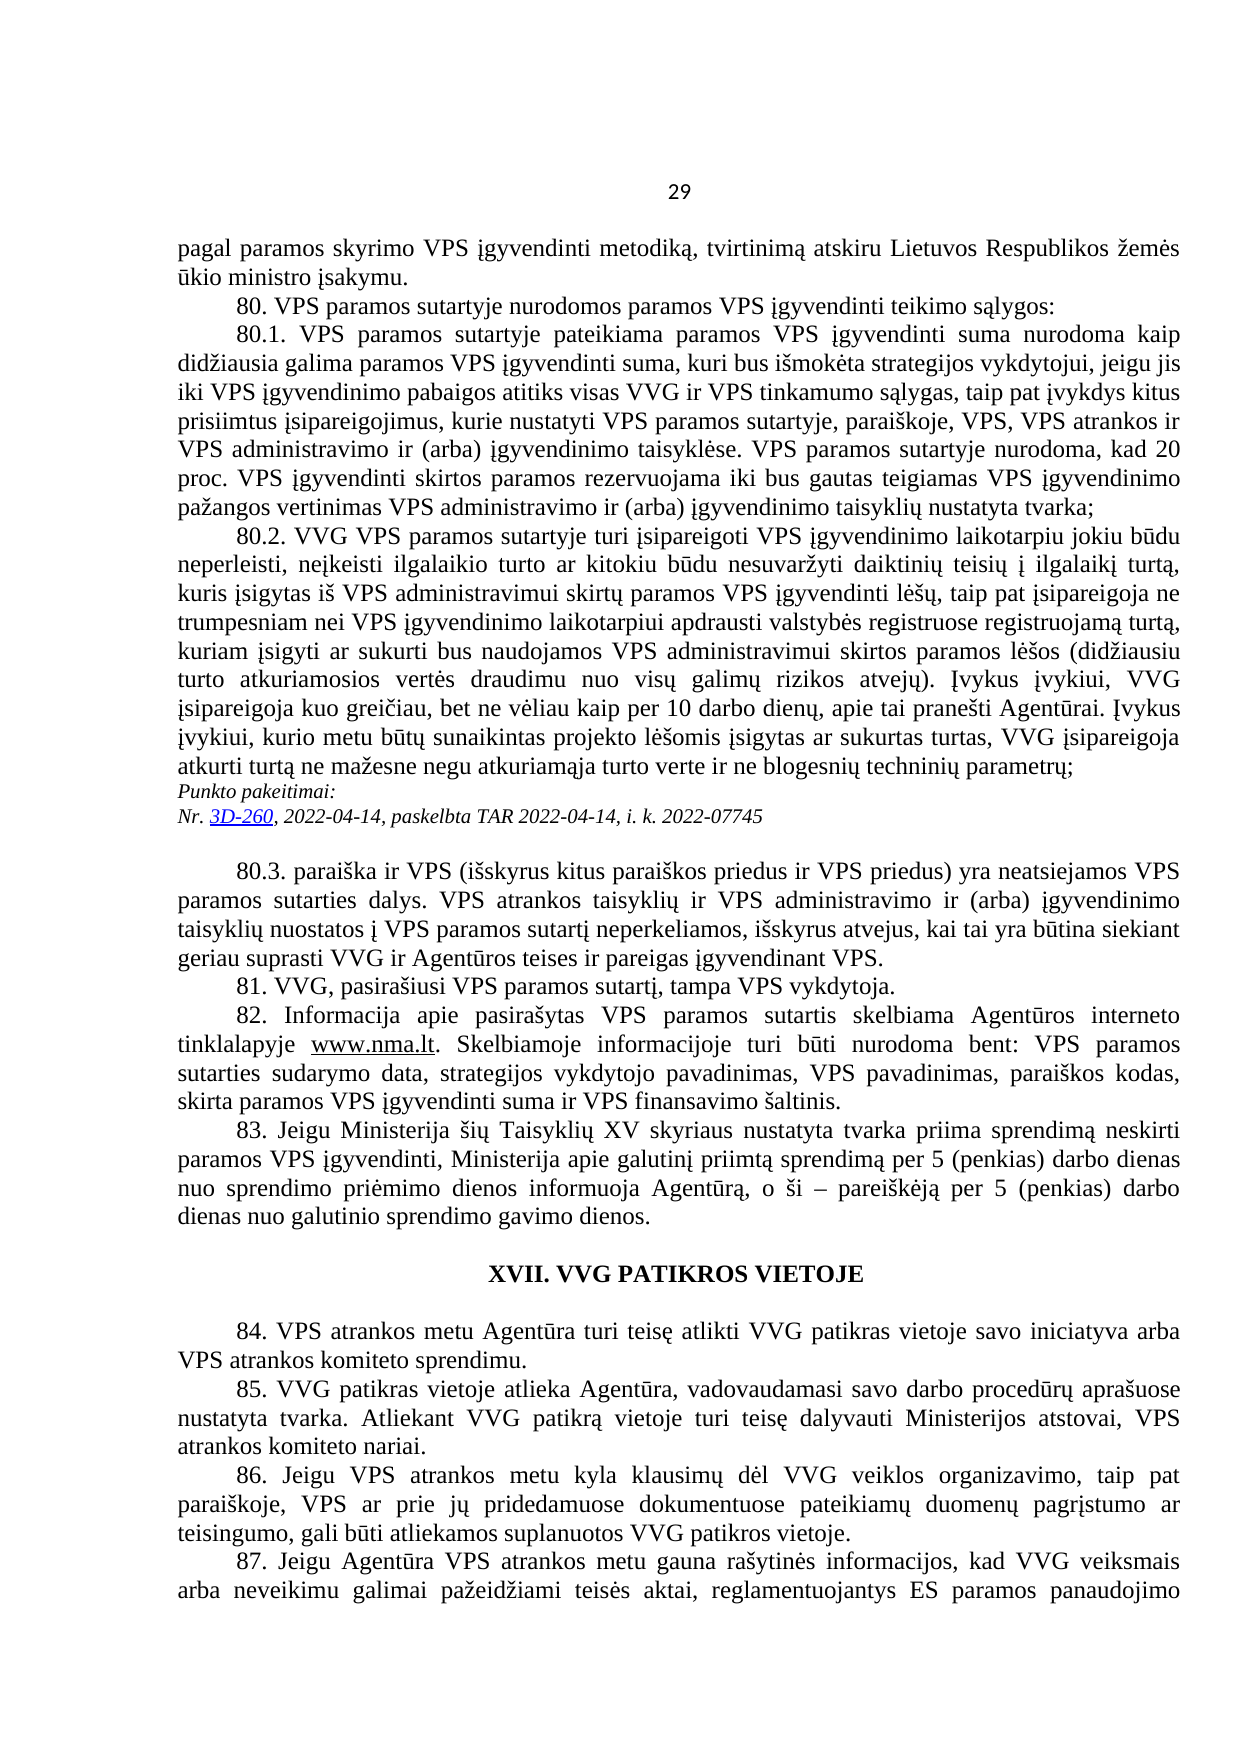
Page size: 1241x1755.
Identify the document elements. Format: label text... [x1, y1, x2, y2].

text XVII. VVG PATIKROS VIETOJE [177, 1259, 1181, 1288]
text 85. VVG patikras vietoje atlieka Agentūra, vadovaudamasi savo darbo procedūrų aprašuose nustatyta tvarka. Atliekant VVG patikrą vietoje turi teisę dalyvauti Ministerijos atstovai, VPS atrankos komiteto nariai. [177, 1374, 1181, 1460]
text 81. VVG, pasirašiusi VPS paramos sutartį, tampa VPS vykdytoja. [177, 971, 1181, 1000]
text Punkto pakeitimai: [177, 779, 1181, 803]
text 83. Jeigu Ministerija šių Taisyklių XV skyriaus nustatyta tvarka priima sprendimą neskirti paramos VPS įgyvendinti, Ministerija apie galutinį priimtą sprendimą per 5 (penkias) darbo dienas nuo sprendimo priėmimo dienos informuoja Agentūrą, o ši – pareiškėją per 5 (penkias) darbo dienas nuo galutinio sprendimo gavimo dienos. [177, 1115, 1181, 1230]
text 80. VPS paramos sutartyje nurodomos paramos VPS įgyvendinti teikimo sąlygos: [177, 291, 1181, 319]
text 80.1. VPS paramos sutartyje pateikiama paramos VPS įgyvendinti suma nurodoma kaip didžiausia galima paramos VPS įgyvendinti suma, kuri bus išmokėta strategijos vykdytojui, jeigu jis iki VPS įgyvendinimo pabaigos atitiks visas VVG ir VPS tinkamumo sąlygas, taip pat įvykdys kitus prisiimtus įsipareigojimus, kurie nustatyti VPS paramos sutartyje, paraiškoje, VPS, VPS atrankos ir VPS administravimo ir (arba) įgyvendinimo taisyklėse. VPS paramos sutartyje nurodoma, kad 20 proc. VPS įgyvendinti skirtos paramos rezervuojama iki bus gautas teigiamas VPS įgyvendinimo pažangos vertinimas VPS administravimo ir (arba) įgyvendinimo taisyklių nustatyta tvarka; [177, 319, 1181, 521]
text 82. Informacija apie pasirašytas VPS paramos sutartis skelbiama Agentūros interneto tinklalapyje www.nma.lt. Skelbiamoje informacijoje turi būti nurodoma bent: VPS paramos sutarties sudarymo data, strategijos vykdytojo pavadinimas, VPS pavadinimas, paraiškos kodas, skirta paramos VPS įgyvendinti suma ir VPS finansavimo šaltinis. [177, 1000, 1181, 1115]
text Nr. 3D-260, 2022-04-14, paskelbta TAR 2022-04-14, i. k. 2022-07745 [177, 803, 1181, 828]
text 84. VPS atrankos metu Agentūra turi teisę atlikti VVG patikras vietoje savo iniciatyva arba VPS atrankos komiteto sprendimu. [177, 1316, 1181, 1374]
text 80.3. paraiška ir VPS (išskyrus kitus paraiškos priedus ir VPS priedus) yra neatsiejamos VPS paramos sutarties dalys. VPS atrankos taisyklių ir VPS administravimo ir (arba) įgyvendinimo taisyklių nuostatos į VPS paramos sutartį neperkeliamos, išskyrus atvejus, kai tai yra būtina siekiant geriau suprasti VVG ir Agentūros teises ir pareigas įgyvendinant VPS. [177, 856, 1181, 971]
text 80.2. VVG VPS paramos sutartyje turi įsipareigoti VPS įgyvendinimo laikotarpiu jokiu būdu neperleisti, neįkeisti ilgalaikio turto ar kitokiu būdu nesuvaržyti daiktinių teisių į ilgalaikį turtą, kuris įsigytas iš VPS administravimui skirtų paramos VPS įgyvendinti lėšų, taip pat įsipareigoja ne trumpesniam nei VPS įgyvendinimo laikotarpiui apdrausti valstybės registruose registruojamą turtą, kuriam įsigyti ar sukurti bus naudojamos VPS administravimui skirtos paramos lėšos (didžiausiu turto atkuriamosios vertės draudimu nuo visų galimų rizikos atvejų). Įvykus įvykiui, VVG įsipareigoja kuo greičiau, bet ne vėliau kaip per 10 darbo dienų, apie tai pranešti Agentūrai. Įvykus įvykiui, kurio metu būtų sunaikintas projekto lėšomis įsigytas ar sukurtas turtas, VVG įsipareigoja atkurti turtą ne mažesne negu atkuriamąja turto verte ir ne blogesnių techninių parametrų; [177, 521, 1181, 779]
text 86. Jeigu VPS atrankos metu kyla klausimų dėl VVG veiklos organizavimo, taip pat paraiškoje, VPS ar prie jų pridedamuose dokumentuose pateikiamų duomenų pagrįstumo ar teisingumo, gali būti atliekamos suplanuotos VVG patikros vietoje. [177, 1460, 1181, 1546]
text pagal paramos skyrimo VPS įgyvendinti metodiką, tvirtinimą atskiru Lietuvos Respublikos žemės ūkio ministro įsakymu. [177, 233, 1181, 291]
text 87. Jeigu Agentūra VPS atrankos metu gauna rašytinės informacijos, kad VVG veiksmais arba neveikimu galimai pažeidžiami teisės aktai, reglamentuojantys ES paramos panaudojimo [177, 1546, 1181, 1604]
